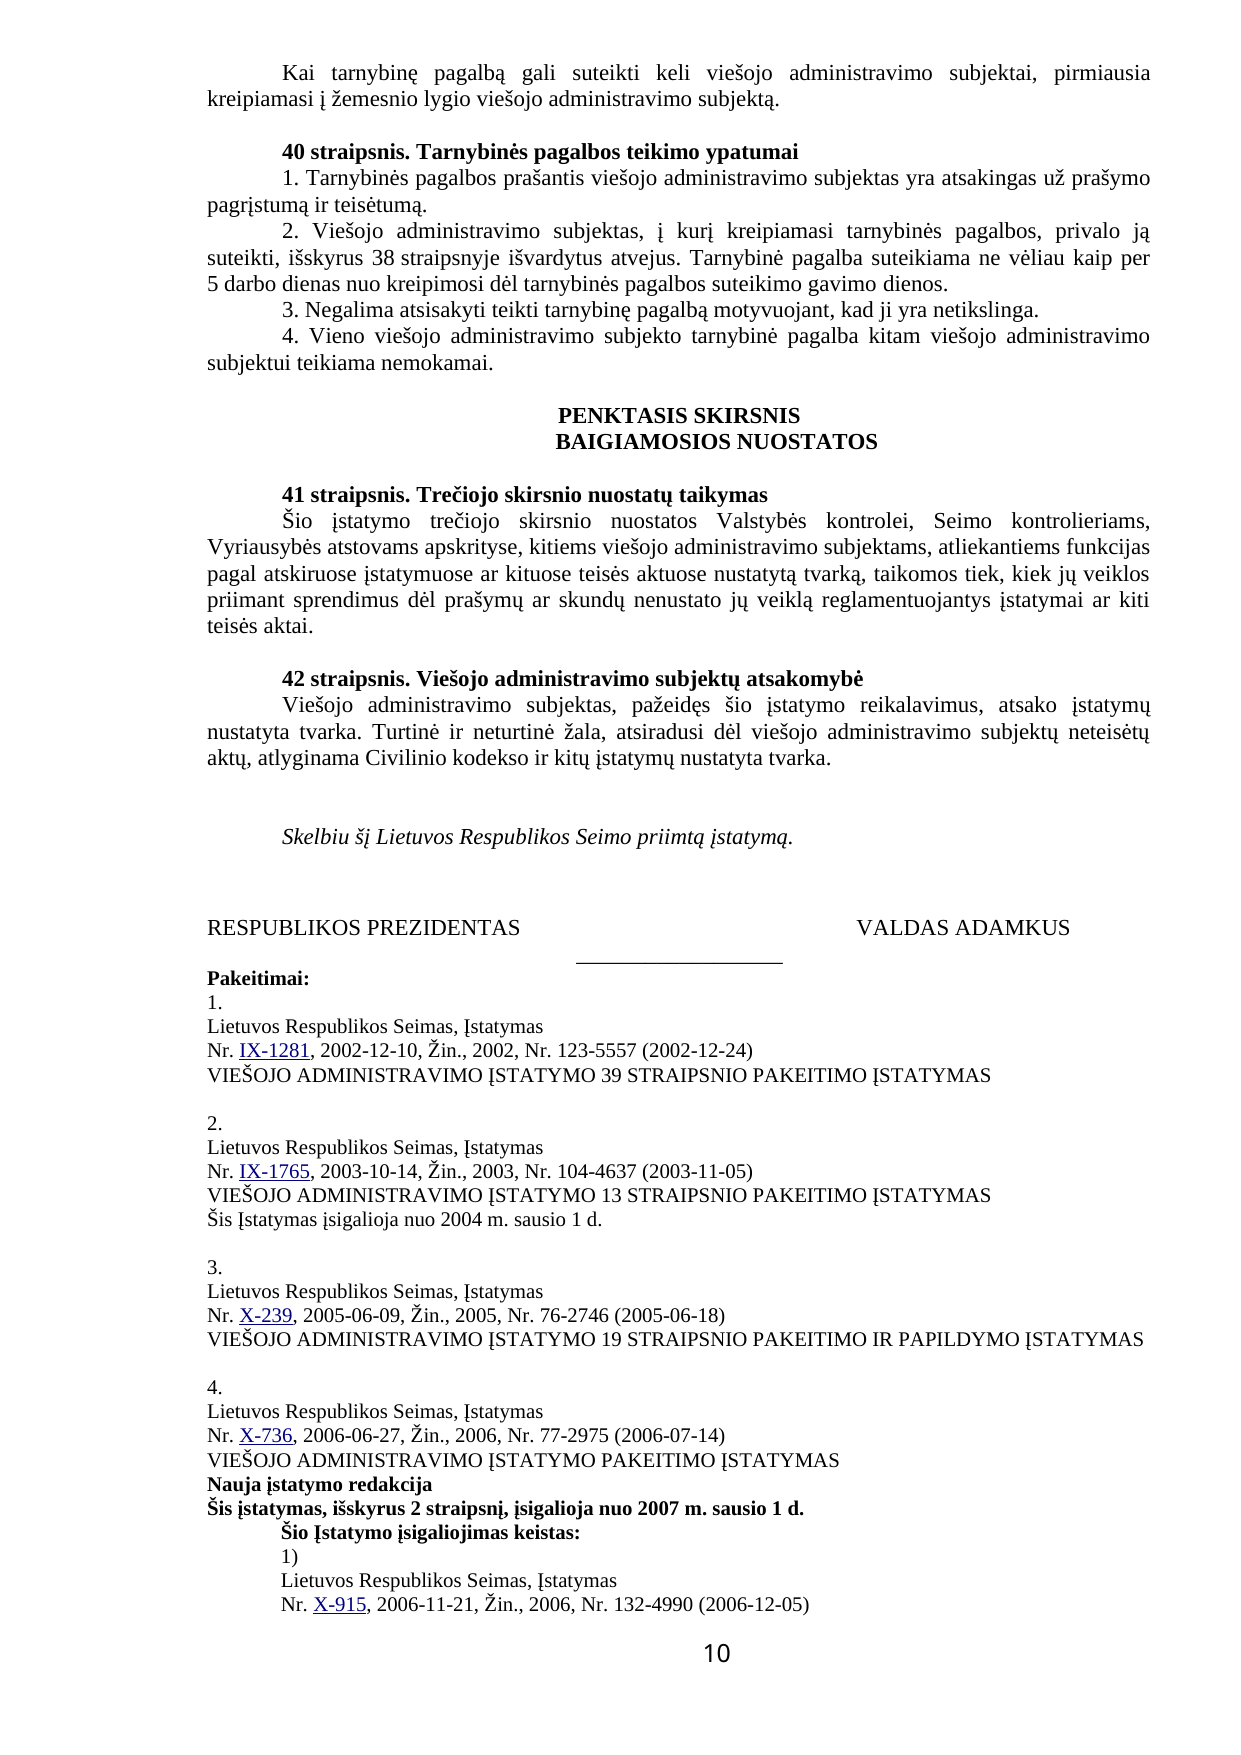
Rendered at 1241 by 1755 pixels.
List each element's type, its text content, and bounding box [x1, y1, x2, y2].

text Šis įstatymas, išskyrus 2 straipsnį, įsigalioja nuo 2007 m. sausio 1 d. [207, 1496, 1152, 1520]
text Lietuvos Respublikos Seimas, Įstatymas [207, 1568, 1152, 1592]
text 4. Vieno viešojo administravimo subjekto tarnybinė pagalba kitam viešojo administravimo subjektui teikiama nemokamai. [207, 323, 1152, 375]
text __________________ [207, 940, 1152, 966]
text VIEŠOJO ADMINISTRAVIMO ĮSTATYMO 13 STRAIPSNIO PAKEITIMO ĮSTATYMAS [207, 1183, 1152, 1207]
text Šis Įstatymas įsigalioja nuo 2004 m. sausio 1 d. [207, 1207, 1152, 1231]
text 1. Tarnybinės pagalbos prašantis viešojo administravimo subjektas yra atsakingas už prašymo pagrįstumą ir teisėtumą. [207, 164, 1152, 217]
text Kai tarnybinę pagalbą gali suteikti keli viešojo administravimo subjektai, pirmiausia kreipiamasi į žemesnio lygio viešojo administravimo subjektą. [207, 59, 1152, 112]
text 4. [207, 1375, 1152, 1399]
text BAIGIAMOSIOS NUOSTATOS [207, 428, 1152, 454]
text 3. [207, 1255, 1152, 1279]
text Lietuvos Respublikos Seimas, Įstatymas [207, 1399, 1152, 1423]
text VIEŠOJO ADMINISTRAVIMO ĮSTATYMO PAKEITIMO ĮSTATYMAS [207, 1447, 1152, 1472]
text 2. [207, 1111, 1152, 1135]
text 3. Negalima atsisakyti teikti tarnybinę pagalbą motyvuojant, kad ji yra netikslinga. [207, 296, 1152, 323]
text Šio įstatymo trečiojo skirsnio nuostatos Valstybės kontrolei, Seimo kontrolieriams, Vyriausybės atstovams apskrityse, kitiems viešojo administravimo subjektams, atliekantiems funkcijas pagal atskiruose įstatymuose ar kituose teisės aktuose nustatytą tvarką, taikomos tiek, kiek jų veiklos priimant sprendimus dėl prašymų ar skundų nenustato jų veiklą reglamentuojantys įstatymai ar kiti teisės aktai. [207, 507, 1152, 639]
text RESPUBLIKOS PREZIDENTAS VALDAS ADAMKUS [207, 913, 1152, 940]
text Pakeitimai: [207, 966, 1152, 990]
text Viešojo administravimo subjektas, pažeidęs šio įstatymo reikalavimus, atsako įstatymų nustatyta tvarka. Turtinė ir neturtinė žala, atsiradusi dėl viešojo administravimo subjektų neteisėtų aktų, atlyginama Civilinio kodekso ir kitų įstatymų nustatyta tvarka. [207, 692, 1152, 771]
text Nr. X-915, 2006-11-21, Žin., 2006, Nr. 132-4990 (2006-12-05) [207, 1592, 1152, 1616]
text 42 straipsnis. Viešojo administravimo subjektų atsakomybė [207, 665, 1152, 692]
text 40 straipsnis. Tarnybinės pagalbos teikimo ypatumai [207, 138, 1152, 164]
text Nr. X-239, 2005-06-09, Žin., 2005, Nr. 76-2746 (2005-06-18) [207, 1303, 1152, 1327]
text Šio Įstatymo įsigaliojimas keistas: [207, 1520, 1152, 1544]
text 1) [207, 1544, 1152, 1568]
text 1. [207, 990, 1152, 1014]
text Lietuvos Respublikos Seimas, Įstatymas [207, 1135, 1152, 1159]
text VIEŠOJO ADMINISTRAVIMO ĮSTATYMO 19 STRAIPSNIO PAKEITIMO IR PAPILDYMO ĮSTATYMAS [207, 1327, 1152, 1351]
text Lietuvos Respublikos Seimas, Įstatymas [207, 1279, 1152, 1303]
text Nr. IX-1281, 2002-12-10, Žin., 2002, Nr. 123-5557 (2002-12-24) [207, 1038, 1152, 1062]
text Lietuvos Respublikos Seimas, Įstatymas [207, 1014, 1152, 1038]
text Nr. X-736, 2006-06-27, Žin., 2006, Nr. 77-2975 (2006-07-14) [207, 1423, 1152, 1447]
text Nauja įstatymo redakcija [207, 1472, 1152, 1496]
text Nr. IX-1765, 2003-10-14, Žin., 2003, Nr. 104-4637 (2003-11-05) [207, 1159, 1152, 1183]
text 2. Viešojo administravimo subjektas, į kurį kreipiamasi tarnybinės pagalbos, privalo ją suteikti, išskyrus 38 straipsnyje išvardytus atvejus. Tarnybinė pagalba suteikiama ne vėliau kaip per 5 darbo dienas nuo kreipimosi dėl tarnybinės pagalbos suteikimo gavimo dienos. [207, 217, 1152, 296]
text Skelbiu šį Lietuvos Respublikos Seimo priimtą įstatymą. [207, 823, 1152, 850]
subtitle PENKTASIS SKIRSNIS [207, 402, 1152, 428]
text 41 straipsnis. Trečiojo skirsnio nuostatų taikymas [207, 481, 1152, 507]
text VIEŠOJO ADMINISTRAVIMO ĮSTATYMO 39 STRAIPSNIO PAKEITIMO ĮSTATYMAS [207, 1062, 1152, 1087]
